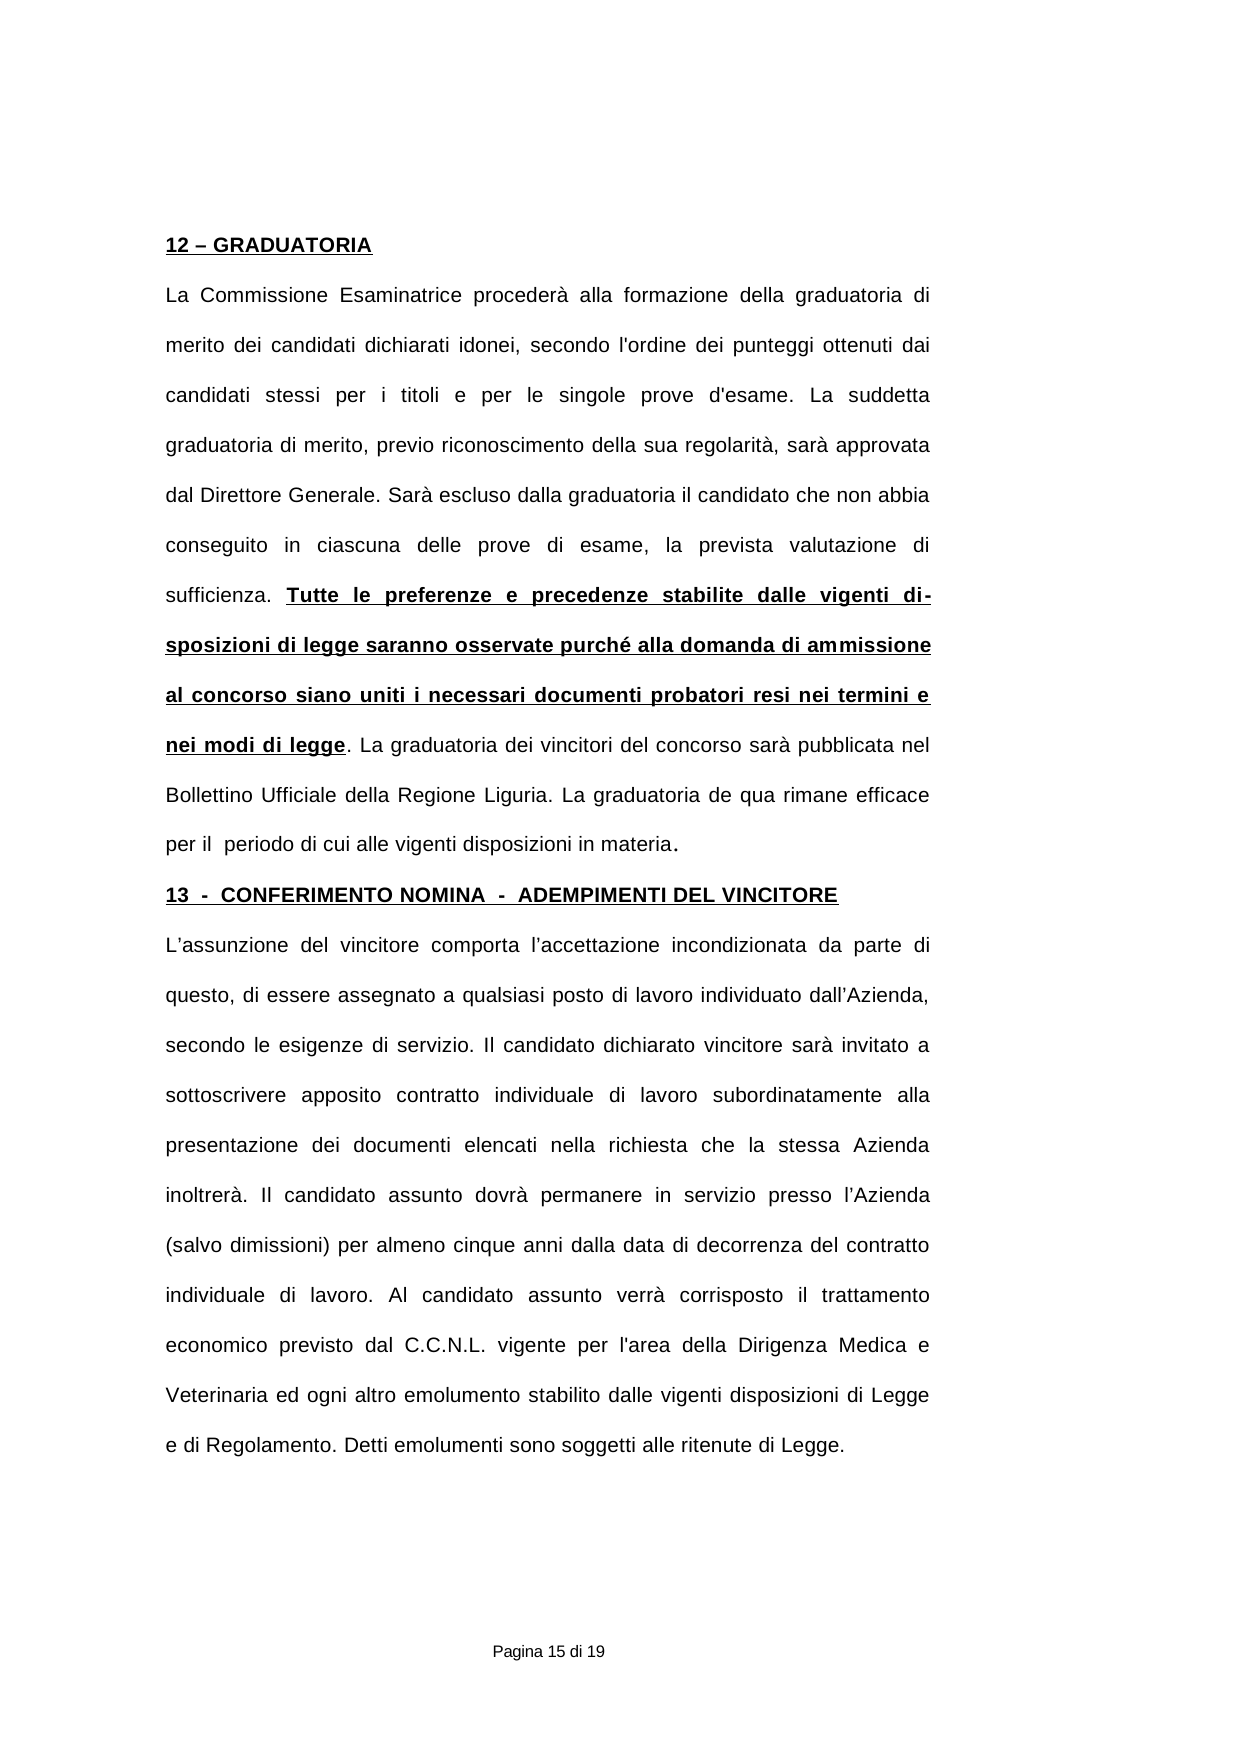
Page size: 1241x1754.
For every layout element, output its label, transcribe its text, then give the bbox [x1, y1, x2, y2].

text 12 – GRADUATORIA [165, 207, 931, 257]
text 13 - CONFERIMENTO NOMINA - ADEMPIMENTI DEL VINCITORE [165, 857, 931, 907]
text nei modi di legge. La graduatoria dei vincitori del concorso sarà pubblicata nel Bollettino Ufficiale della Regione Liguria. La graduatoria de qua rimane efficace per il periodo di cui alle vigenti disposizioni in materia. [165, 705, 931, 857]
text La Commissione Esaminatrice procederà alla formazione della graduatoria di merito dei candidati dichiarati idonei, secondo l'ordine dei punteggi ottenuti dai candidati stessi per i titoli e per le singole prove d'esame. La suddetta graduatoria di merito, previo riconoscimento della sua regolarità, sarà approvata dal Direttore Generale. Sarà escluso dalla graduatoria il candidato che non abbia conseguito in ciascuna delle prove di esame, la prevista valutazione di sufficienza. Tutte le preferenze e precedenze stabilite dalle vigenti di­sposizioni di legge saranno osservate purché alla domanda di am­missione [165, 257, 931, 654]
text al concorso siano uniti i necessari documenti probatori resi nei termini e [165, 655, 931, 704]
text L’assunzione del vincitore comporta l’accettazione incondizionata da parte di questo, di essere assegnato a qualsiasi posto di lavoro individuato dall’Azienda, secondo le esigenze di servizio. Il candidato dichiarato vincitore sarà invitato a sottoscrivere apposito contratto individuale di lavoro subordinatamente alla presentazione dei documenti elencati nella richiesta che la stessa Azienda inoltrerà. Il candidato assunto dovrà permanere in servizio presso l’Azienda (salvo dimissioni) per almeno cinque anni dalla data di decorrenza del contratto individuale di lavoro. Al candidato assunto verrà corrisposto il trattamento economico previsto dal C.C.N.L. vigente per l'area della Dirigenza Medica e Veterinaria ed ogni altro emolumento stabilito dalle vigenti disposizioni di Legge e di Regolamento. Detti emolumenti sono soggetti alle ritenute di Legge. [165, 907, 931, 1457]
